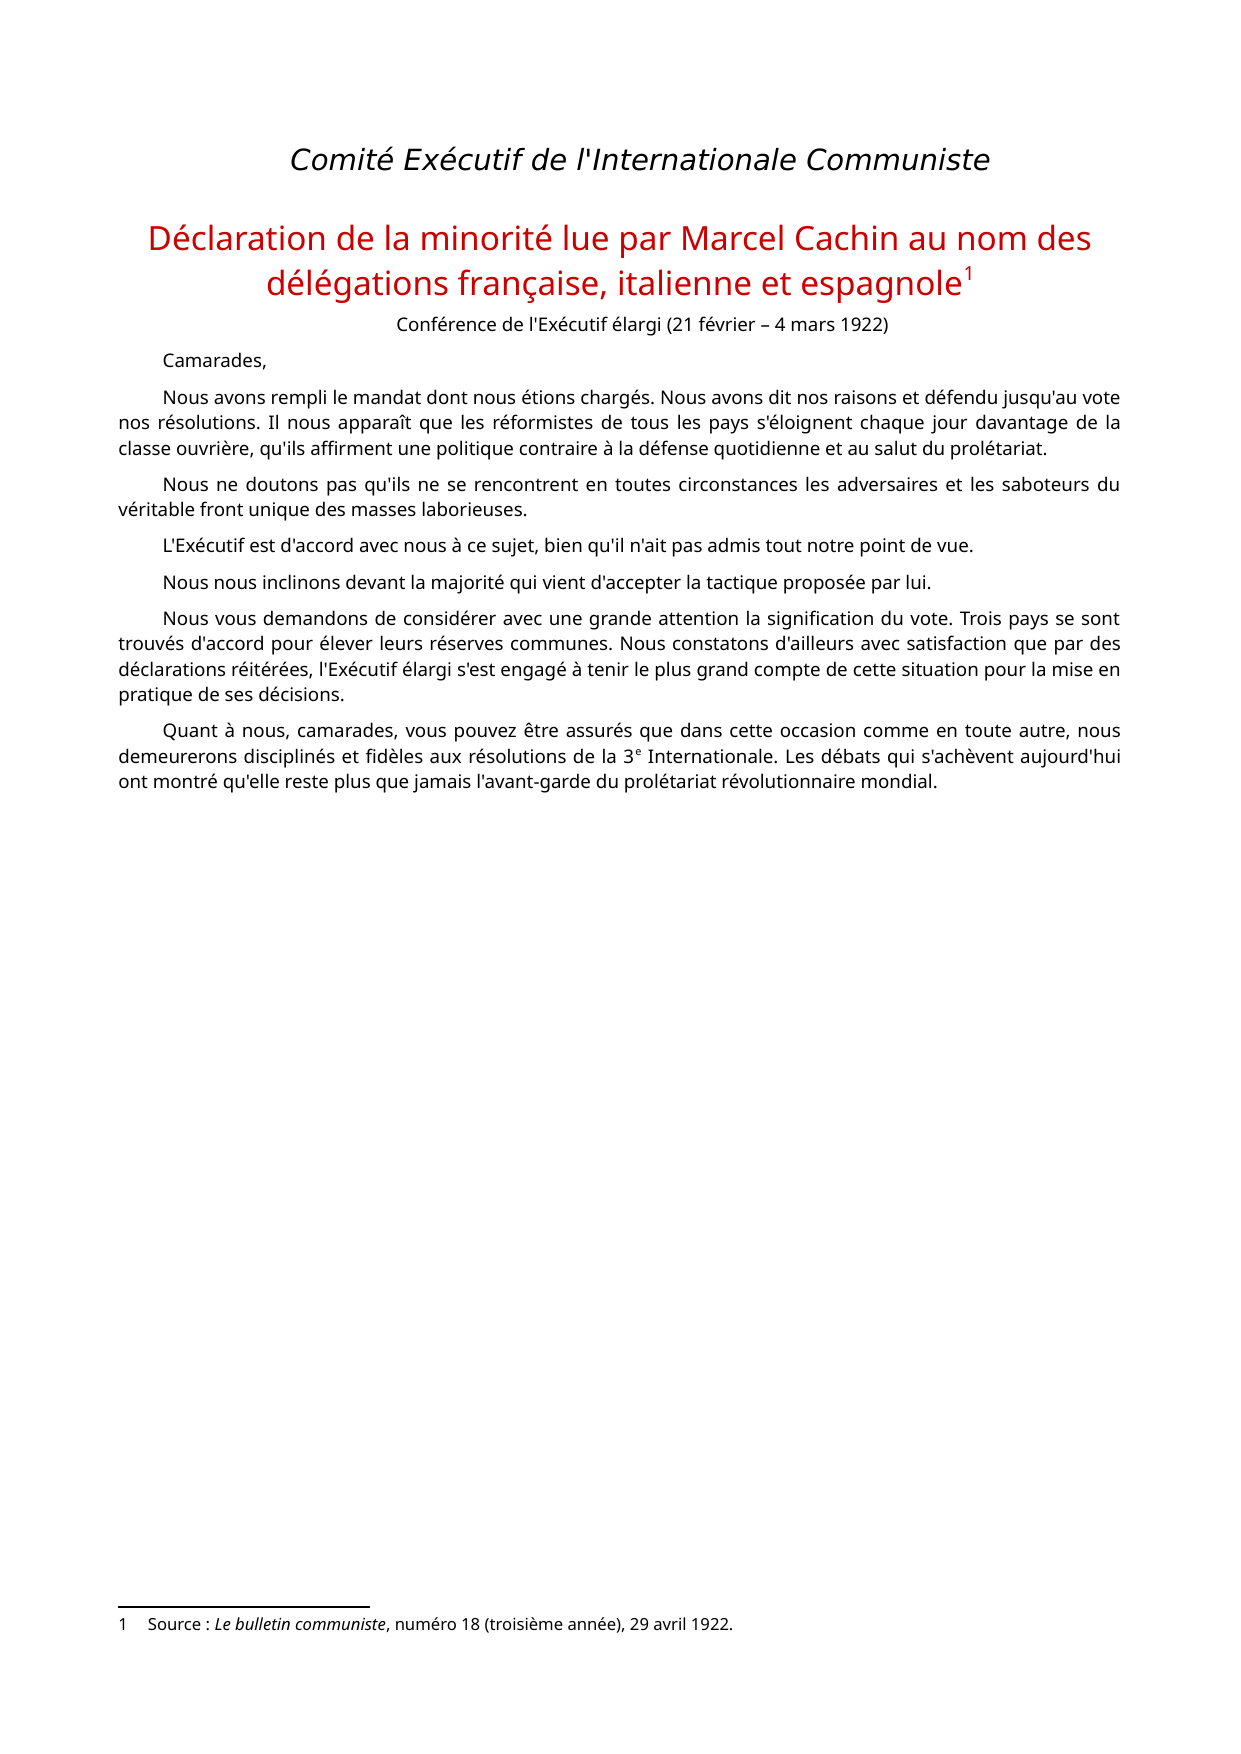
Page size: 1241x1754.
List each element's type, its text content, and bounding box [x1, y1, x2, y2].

text Conférence de l'Exécutif élargi (21 février – 4 mars 1922) [118, 312, 1122, 337]
text Source : Le bulletin communiste, numéro 18 (troisième année), 29 avril 1922. [118, 1613, 1122, 1636]
text Nous avons rempli le mandat dont nous étions chargés. Nous avons dit nos raisons et défendu jusqu'au vote nos résolutions. Il nous apparaît que les réformistes de tous les pays s'éloignent chaque jour davantage de la classe ouvrière, qu'ils affirment une politique contraire à la défense quotidienne et au salut du prolétariat. [118, 384, 1122, 461]
subtitle Déclaration de la minorité lue par Marcel Cachin au nom des délégations française, italienne et espagnole [118, 214, 1122, 305]
text Nous vous demandons de considérer avec une grande attention la signification du vote. Trois pays se sont trouvés d'accord pour élever leurs réserves communes. Nous constatons d'ailleurs avec satisfaction que par des déclarations réitérées, l'Exécutif élargi s'est engagé à tenir le plus grand compte de cette situation pour la mise en pratique de ses décisions. [118, 605, 1122, 707]
text Camarades, [118, 348, 1122, 373]
text L'Exécutif est d'accord avec nous à ce sujet, bien qu'il n'ait pas admis tout notre point de vue. [118, 533, 1122, 558]
text Quant à nous, camarades, vous pouvez être assurés que dans cette occasion comme en toute autre, nous demeurerons disciplinés et fidèles aux résolutions de la 3e Internationale. Les débats qui s'achèvent aujourd'hui ont montré qu'elle reste plus que jamais l'avant-garde du prolétariat révolutionnaire mondial. [118, 718, 1122, 794]
text Nous nous inclinons devant la majorité qui vient d'accepter la tactique proposée par lui. [118, 569, 1122, 594]
subtitle Comité Exécutif de l'Internationale Communiste [118, 143, 1122, 177]
text Nous ne doutons pas qu'ils ne se rencontrent en toutes circonstances les adversaires et les saboteurs du véritable front unique des masses laborieuses. [118, 471, 1122, 522]
